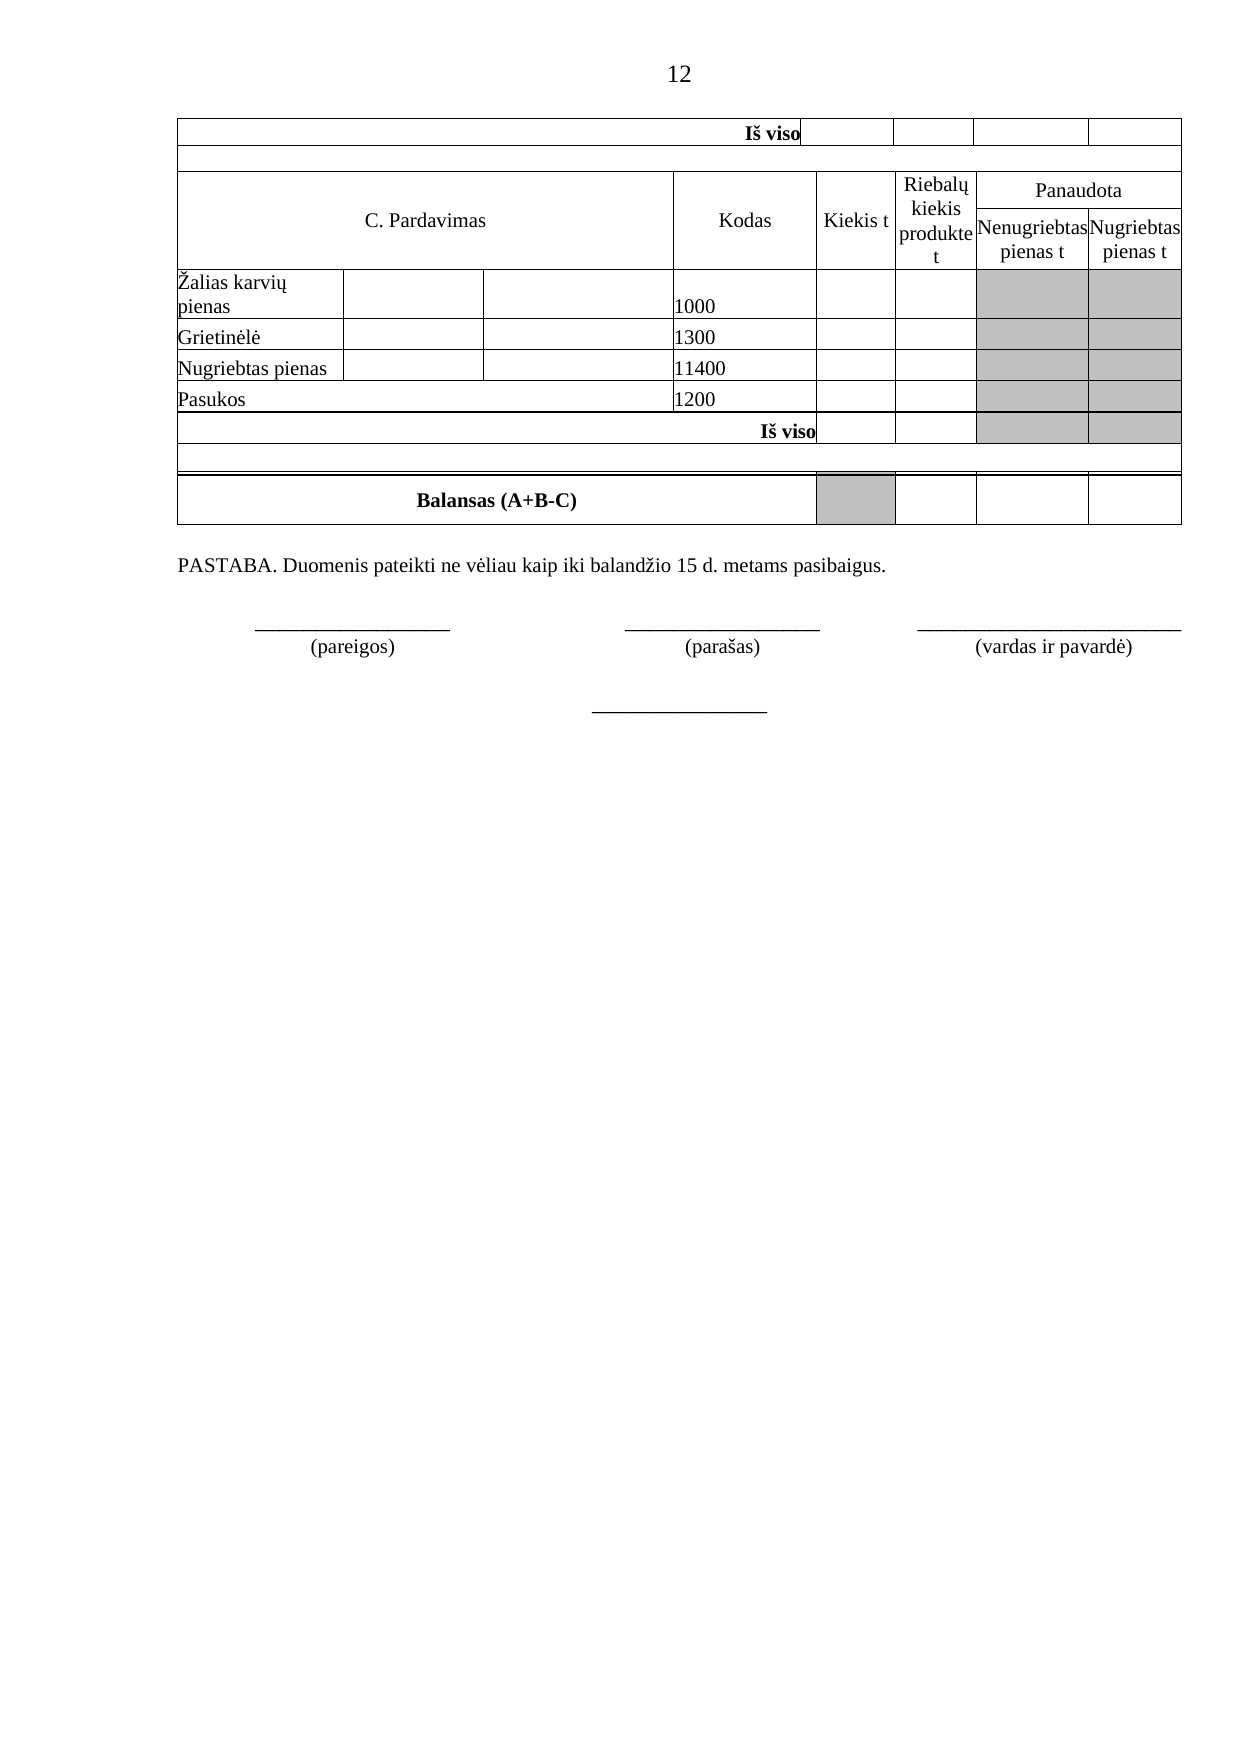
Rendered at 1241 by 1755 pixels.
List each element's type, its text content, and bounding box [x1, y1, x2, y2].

table_cell Iš viso [178, 119, 800, 145]
table_cell [896, 319, 976, 349]
table_cell [484, 350, 673, 380]
table_cell [977, 476, 1088, 524]
table_cell [977, 270, 1088, 318]
table_cell Balansas (A+B-C) [178, 476, 816, 524]
table_cell [1089, 476, 1181, 524]
table_cell [177, 525, 344, 550]
table_cell [1089, 350, 1181, 380]
table_cell [344, 319, 483, 349]
table_cell [817, 270, 895, 318]
table_cell [976, 525, 1088, 550]
table_cell [817, 319, 895, 349]
table_cell 11400 [674, 350, 816, 380]
table_cell [484, 319, 673, 349]
table_cell PASTABA. Duomenis pateikti ne vėliau kaip iki balandžio 15 d. metams pasibaigus. [177, 550, 1181, 577]
table_cell [817, 413, 895, 443]
table_cell [896, 381, 976, 411]
table_cell Riebalų kiekis produkte t [896, 172, 976, 268]
text (pareigos) (parašas) (vardas ir pavardė) [177, 634, 1181, 658]
table_cell 1200 [674, 381, 816, 411]
table_cell 1300 [674, 319, 816, 349]
table_cell [896, 525, 976, 550]
table_cell [896, 270, 976, 318]
table_cell [178, 444, 344, 471]
table_cell [816, 444, 896, 471]
table_cell [977, 319, 1088, 349]
table_cell [1089, 119, 1181, 145]
table_cell [1089, 525, 1181, 550]
table_cell [817, 350, 895, 380]
table_cell [1089, 319, 1181, 349]
table_cell [977, 413, 1088, 443]
table_cell Nugriebtas pienas [178, 350, 343, 380]
table_cell [894, 119, 973, 145]
table_cell [896, 444, 976, 471]
text ______________ [177, 687, 1181, 716]
table_cell Grietinėlė [178, 319, 343, 349]
table_cell [896, 413, 976, 443]
table_cell Nenugriebtas pienas t [977, 209, 1088, 268]
table_cell [817, 476, 895, 524]
table_cell [1089, 270, 1181, 318]
table_cell [178, 146, 1181, 171]
table_cell Panaudota [977, 172, 1181, 208]
table_cell Nugriebtas pienas t [1089, 209, 1181, 268]
table_cell [801, 119, 893, 145]
table_cell [344, 270, 483, 318]
table_cell [974, 119, 1088, 145]
table_cell [977, 350, 1088, 380]
table_cell [1089, 381, 1181, 411]
table_cell [1089, 444, 1181, 471]
table_cell Pasukos [178, 381, 673, 411]
table_cell [1089, 413, 1181, 443]
table_cell [483, 525, 816, 550]
table_cell C. Pardavimas [178, 172, 673, 268]
table_cell Kodas [674, 172, 816, 268]
table_cell Kiekis t [817, 172, 895, 268]
table_cell [817, 381, 895, 411]
table_cell 1000 [674, 270, 816, 318]
table_cell [344, 525, 483, 550]
table_cell [977, 381, 1088, 411]
table_cell [344, 444, 483, 471]
table_cell Iš viso [178, 413, 816, 443]
table_cell [483, 444, 816, 471]
table_cell [344, 350, 483, 380]
table_cell [976, 444, 1088, 471]
table_cell [896, 476, 976, 524]
table_cell [484, 270, 673, 318]
table_cell [896, 350, 976, 380]
table_cell [816, 525, 896, 550]
table_cell Žalias karvių pienas [178, 270, 343, 318]
